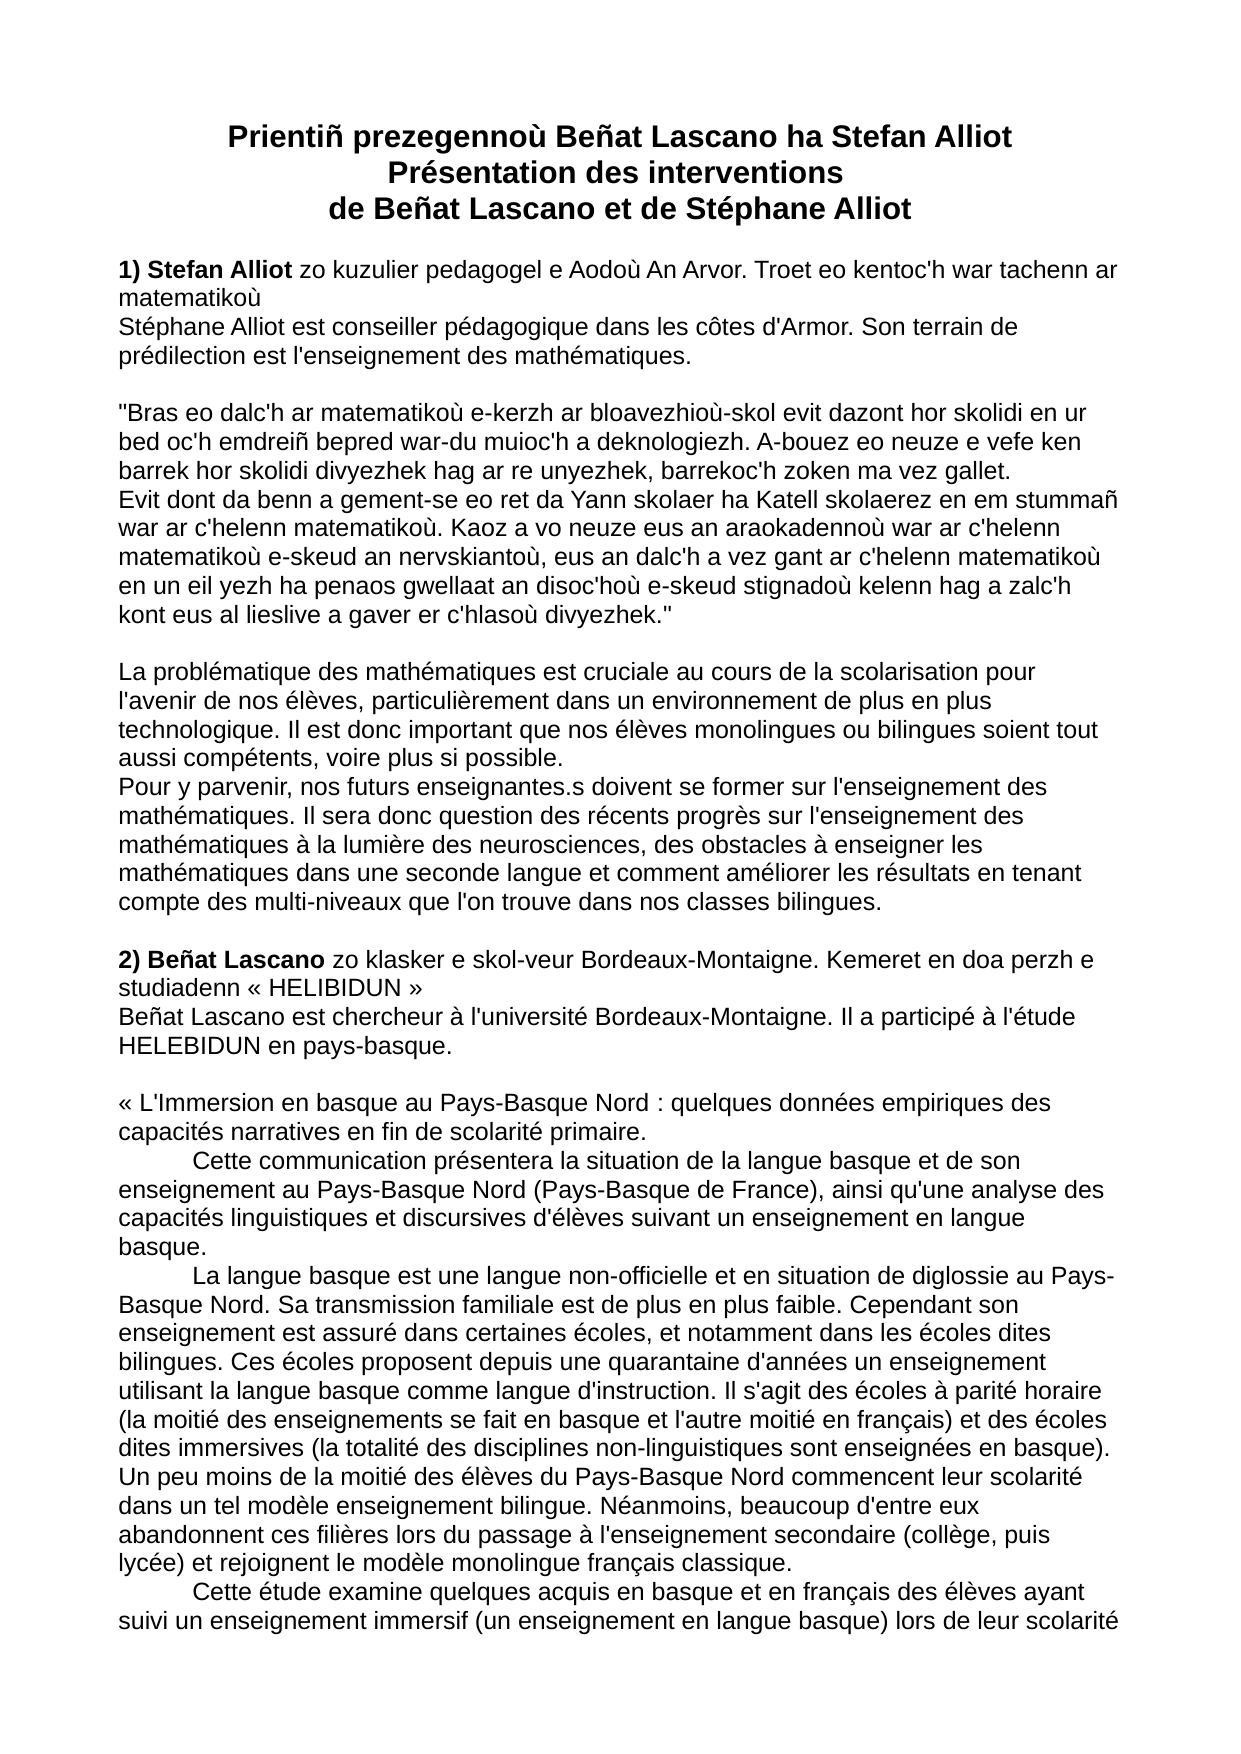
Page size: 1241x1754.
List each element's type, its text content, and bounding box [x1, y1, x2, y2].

text 1) Stefan Alliot zo kuzulier pedagogel e Aodoù An Arvor. Troet eo kentoc'h war tachenn ar matematikoù [118, 255, 1122, 312]
text Pour y parvenir, nos futurs enseignantes.s doivent se former sur l'enseignement des mathématiques. Il sera donc question des récents progrès sur l'enseignement des mathématiques à la lumière des neurosciences, des obstacles à enseigner les mathématiques dans une seconde langue et comment améliorer les résultats en tenant compte des multi-niveaux que l'on trouve dans nos classes bilingues. [118, 772, 1122, 916]
text Stéphane Alliot est conseiller pédagogique dans les côtes d'Armor. Son terrain de prédilection est l'enseignement des mathématiques. [118, 312, 1122, 370]
text Cette communication présentera la situation de la langue basque et de son enseignement au Pays-Basque Nord (Pays-Basque de France), ainsi qu'une analyse des capacités linguistiques et discursives d'élèves suivant un enseignement en langue basque. [118, 1146, 1122, 1261]
text Prientiñ prezegennoù Beñat Lascano ha Stefan Alliot [118, 118, 1122, 154]
text « L'Immersion en basque au Pays-Basque Nord : quelques données empiriques des capacités narratives en fin de scolarité primaire. [118, 1088, 1122, 1146]
text Cette étude examine quelques acquis en basque et en français des élèves ayant suivi un enseignement immersif (un enseignement en langue basque) lors de leur scolarité [118, 1577, 1122, 1635]
text Présentation des interventions [118, 154, 1122, 190]
text La problématique des mathématiques est cruciale au cours de la scolarisation pour l'avenir de nos élèves, particulièrement dans un environnement de plus en plus technologique. Il est donc important que nos élèves monolingues ou bilingues soient tout aussi compétents, voire plus si possible. [118, 657, 1122, 772]
text "Bras eo dalc'h ar matematikoù e-kerzh ar bloavezhioù-skol evit dazont hor skolidi en ur bed oc'h emdreiñ bepred war-du muioc'h a deknologiezh. A-bouez eo neuze e vefe ken barrek hor skolidi divyezhek hag ar re unyezhek, barrekoc'h zoken ma vez gallet. [118, 398, 1122, 485]
text de Beñat Lascano et de Stéphane Alliot [118, 190, 1122, 226]
text Beñat Lascano est chercheur à l'université Bordeaux-Montaigne. Il a participé à l'étude HELEBIDUN en pays-basque. [118, 1002, 1122, 1060]
text 2) Beñat Lascano zo klasker e skol-veur Bordeaux-Montaigne. Kemeret en doa perzh e studiadenn « HELIBIDUN » [118, 945, 1122, 1002]
text La langue basque est une langue non-officielle et en situation de diglossie au Pays-Basque Nord. Sa transmission familiale est de plus en plus faible. Cependant son enseignement est assuré dans certaines écoles, et notamment dans les écoles dites bilingues. Ces écoles proposent depuis une quarantaine d'années un enseignement utilisant la langue basque comme langue d'instruction. Il s'agit des écoles à parité horaire (la moitié des enseignements se fait en basque et l'autre moitié en français) et des écoles dites immersives (la totalité des disciplines non-linguistiques sont enseignées en basque). Un peu moins de la moitié des élèves du Pays-Basque Nord commencent leur scolarité dans un tel modèle enseignement bilingue. Néanmoins, beaucoup d'entre eux abandonnent ces filières lors du passage à l'enseignement secondaire (collège, puis lycée) et rejoignent le modèle monolingue français classique. [118, 1261, 1122, 1577]
text Evit dont da benn a gement-se eo ret da Yann skolaer ha Katell skolaerez en em stummañ war ar c'helenn matematikoù. Kaoz a vo neuze eus an araokadennoù war ar c'helenn matematikoù e-skeud an nervskiantoù, eus an dalc'h a vez gant ar c'helenn matematikoù en un eil yezh ha penaos gwellaat an disoc'hoù e-skeud stignadoù kelenn hag a zalc'h kont eus al lieslive a gaver er c'hlasoù divyezhek." [118, 485, 1122, 628]
